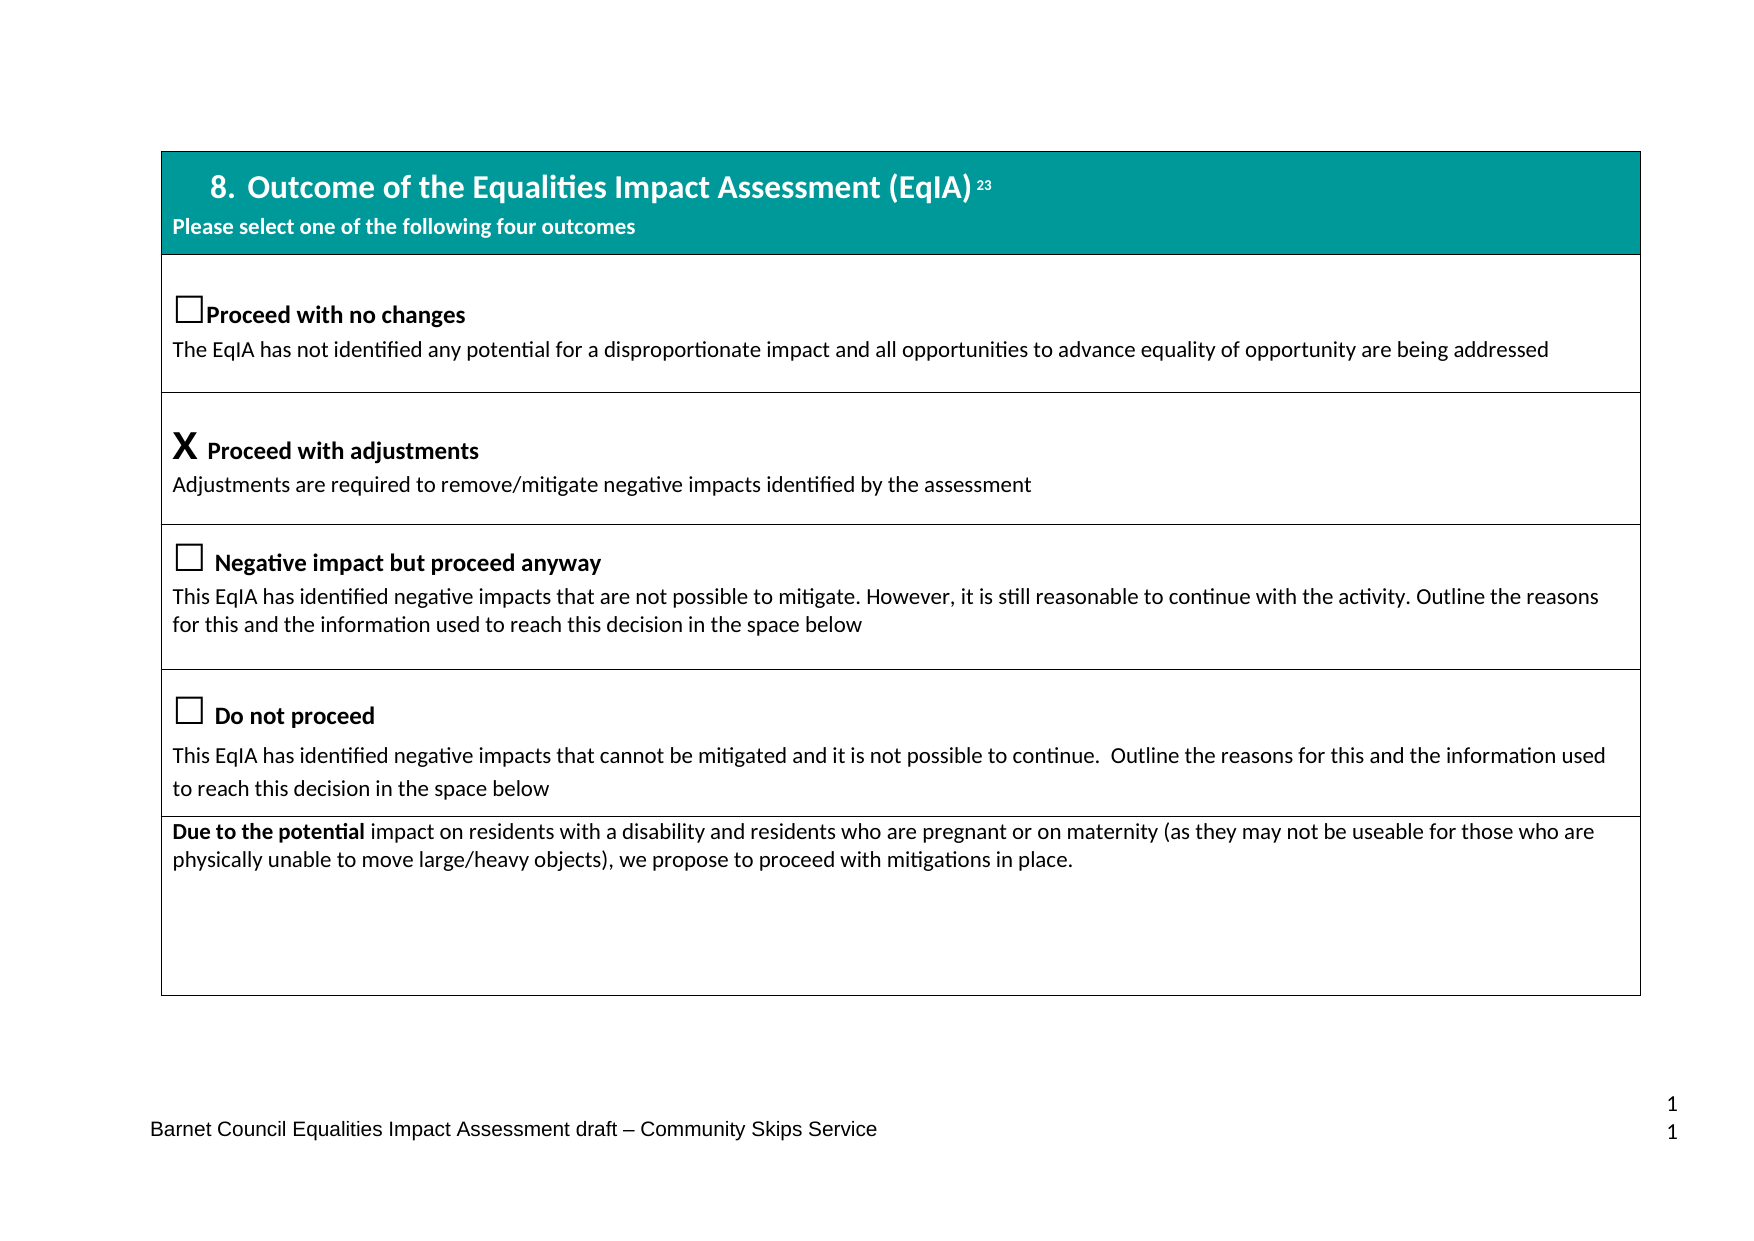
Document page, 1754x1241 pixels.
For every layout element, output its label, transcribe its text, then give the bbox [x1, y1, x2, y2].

table_cell ☐ Do not proceed This EqIA has identified negative impacts that cannot be mitigated and it is not possible to continue. Outline the reasons for this and the information used to reach this decision in the space below [162, 670, 1640, 816]
table_header Outcome of the Equalities Impact Assessment (EqIA) Please select one of the following four outcomes [162, 152, 1640, 254]
table_cell ☐Proceed with no changes The EqIA has not identified any potential for a disproportionate impact and all opportunities to advance equality of opportunity are being addressed [162, 255, 1640, 392]
table_cell X Proceed with adjustments Adjustments are required to remove/mitigate negative impacts identified by the assessment [162, 393, 1640, 524]
table_cell ☐ Negative impact but proceed anyway This EqIA has identified negative impacts that are not possible to mitigate. However, it is still reasonable to continue with the activity. Outline the reasons for this and the information used to reach this decision in the space below [162, 525, 1640, 669]
table_cell Due to the potential impact on residents with a disability and residents who are pregnant or on maternity (as they may not be useable for those who are physically unable to move large/heavy objects), we propose to proceed with mitigations in place. [162, 817, 1640, 995]
